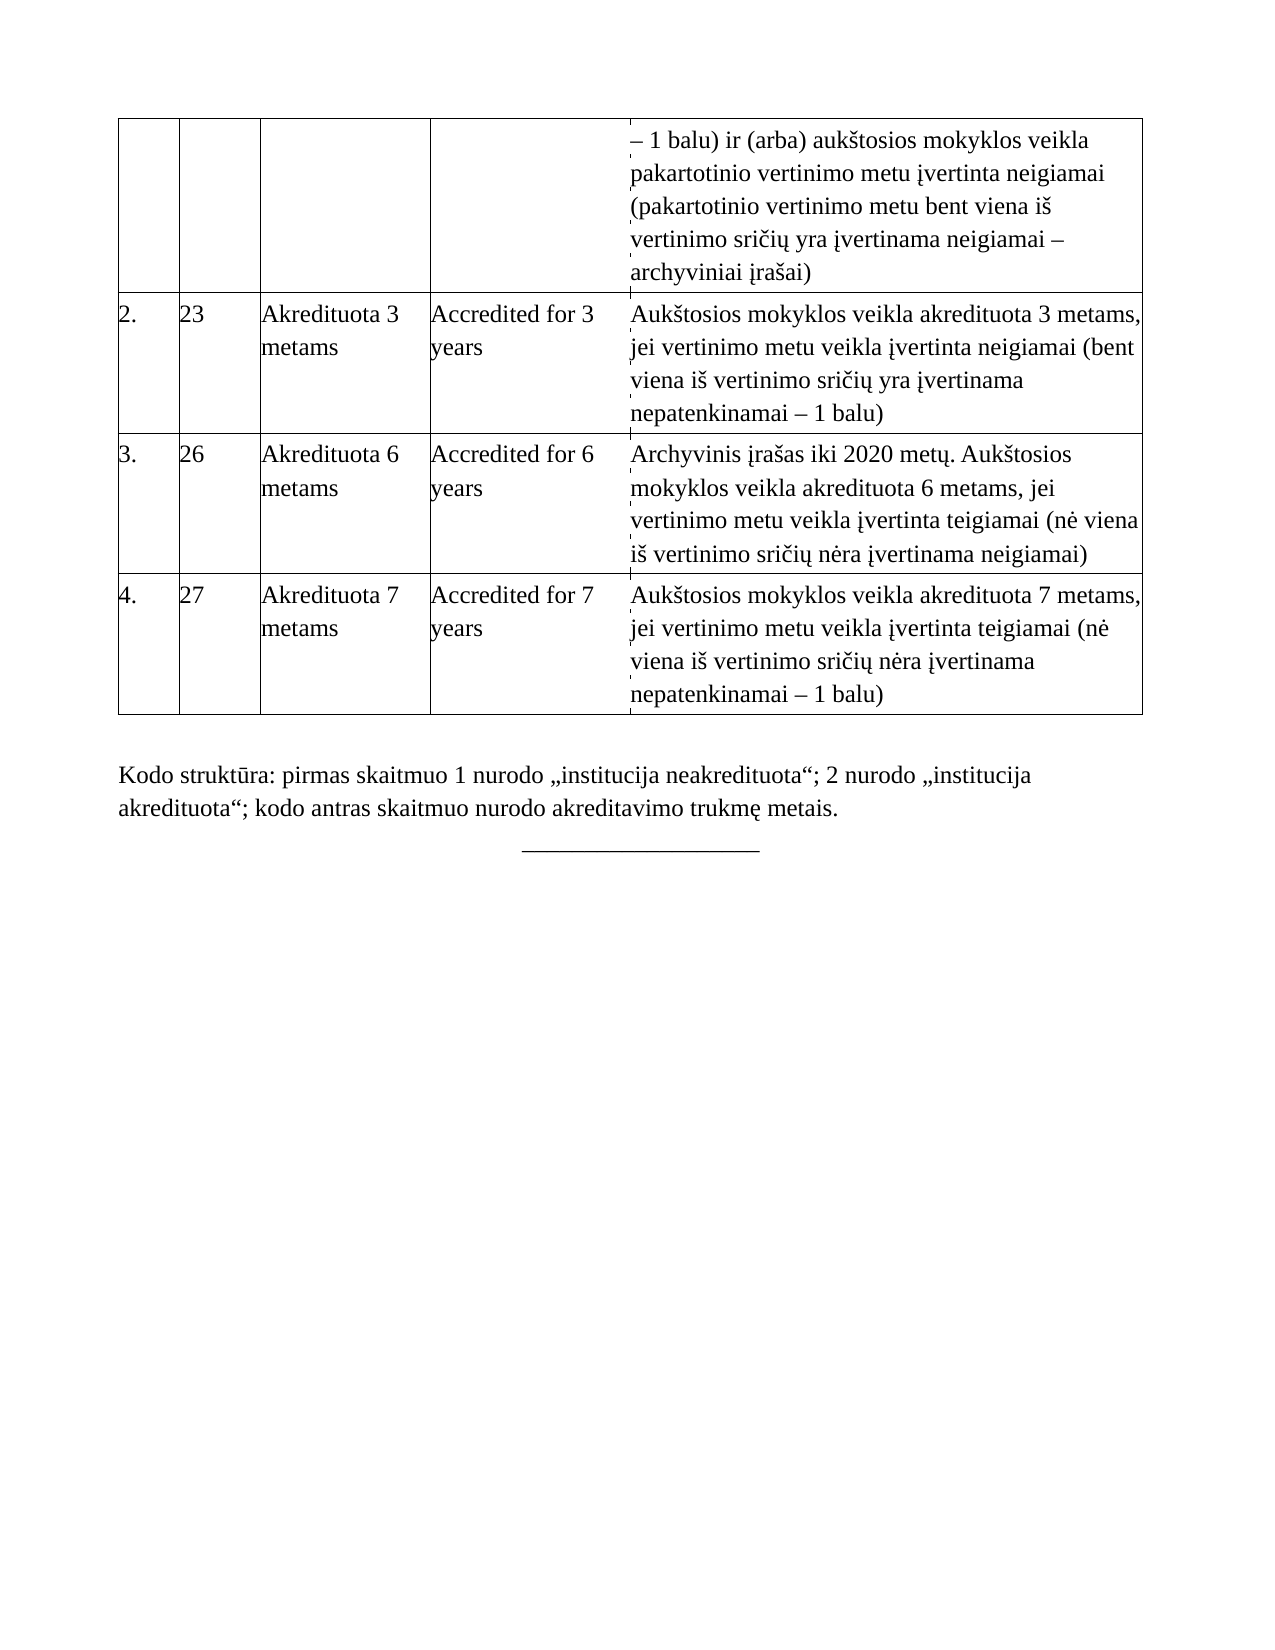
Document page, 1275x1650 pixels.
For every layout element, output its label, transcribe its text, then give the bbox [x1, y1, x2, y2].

table_cell 4. [119, 574, 179, 714]
table_cell Accredited for 6 years [431, 434, 630, 573]
table_cell 23 [180, 293, 260, 433]
table_cell [431, 119, 630, 292]
table_cell 26 [180, 434, 260, 573]
table_cell [261, 119, 430, 292]
table_cell 2. [119, 293, 179, 433]
table_cell [119, 119, 179, 292]
table_cell Akredituota 7 metams [261, 574, 430, 714]
table_cell Archyvinis įrašas iki 2020 metų. Aukštosios mokyklos veikla akredituota 6 metams, jei vertinimo metu veikla įvertinta teigiamai (nė viena iš vertinimo sričių nėra įvertinama neigiamai) [631, 434, 1142, 573]
text Kodo struktūra: pirmas skaitmuo 1 nurodo „institucija neakredituota“; 2 nurodo „institucija akredituota“; kodo antras skaitmuo nurodo akreditavimo trukmę metais. [118, 760, 1157, 822]
table_cell Accredited for 7 years [431, 574, 630, 714]
table_cell Accredited for 3 years [431, 293, 630, 433]
table_cell 3. [119, 434, 179, 573]
table_cell – 1 balu) ir (arba) aukštosios mokyklos veikla pakartotinio vertinimo metu įvertinta neigiamai (pakartotinio vertinimo metu bent viena iš vertinimo sričių yra įvertinama neigiamai –archyviniai įrašai) [631, 119, 1142, 292]
table_cell Akredituota 6 metams [261, 434, 430, 573]
table_cell Aukštosios mokyklos veikla akredituota 3 metams, jei vertinimo metu veikla įvertinta neigiamai (bent viena iš vertinimo sričių yra įvertinama nepatenkinamai – 1 balu) [631, 293, 1142, 433]
text ___________________ [118, 826, 1157, 855]
table_cell Akredituota 3 metams [261, 293, 430, 433]
table_cell 27 [180, 574, 260, 714]
table_cell [180, 119, 260, 292]
table_cell Aukštosios mokyklos veikla akredituota 7 metams, jei vertinimo metu veikla įvertinta teigiamai (nė viena iš vertinimo sričių nėra įvertinama nepatenkinamai – 1 balu) [631, 574, 1142, 714]
